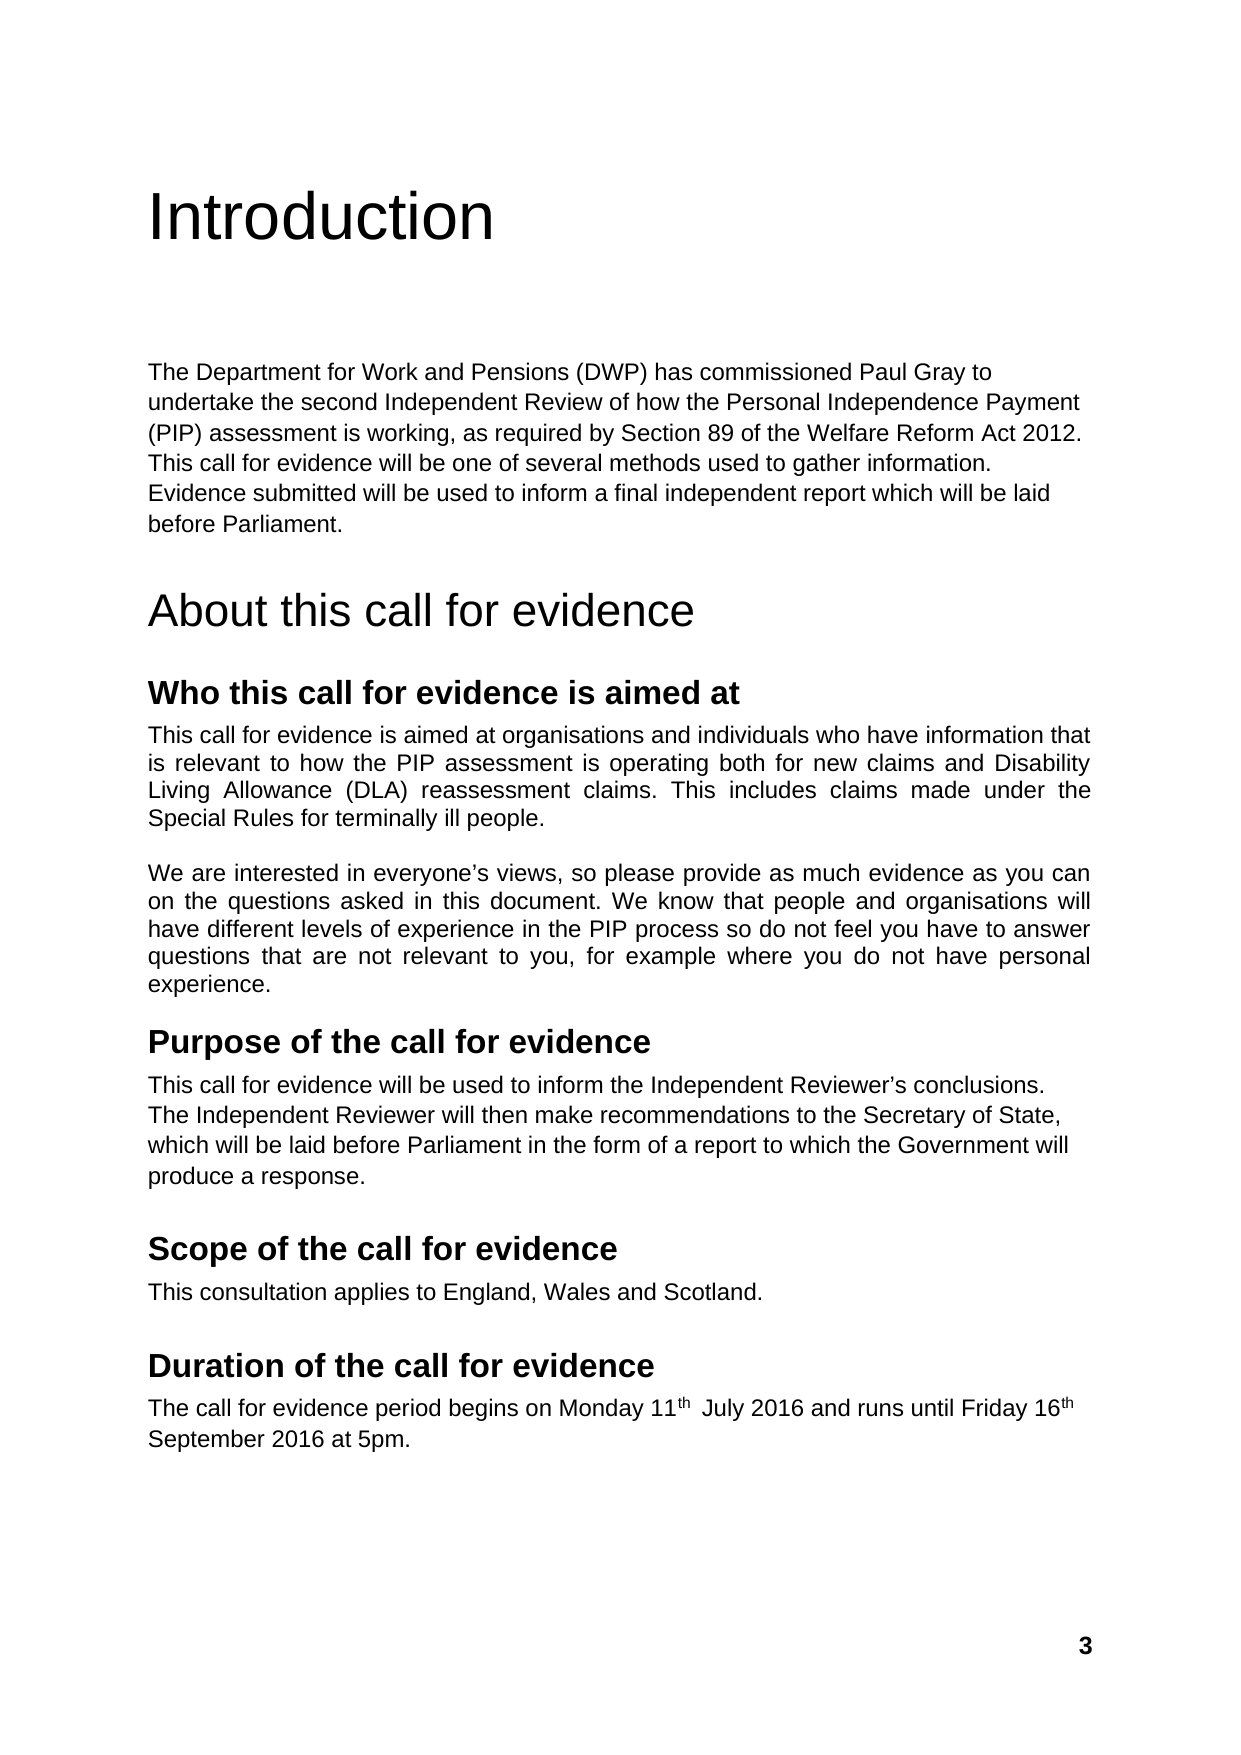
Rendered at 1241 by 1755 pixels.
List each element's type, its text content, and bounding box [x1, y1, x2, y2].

subtitle About this call for evidence [148, 584, 1093, 636]
subtitle The Department for Work and Pensions (DWP) has commissioned Paul Gray to undertake the second Independent Review of how the Personal Independence Payment (PIP) assessment is working, as required by Section 89 of the Welfare Reform Act 2012. This call for evidence will be one of several methods used to gather information. Evidence submitted will be used to inform a final independent report which will be laid before Parliament. [148, 358, 1093, 537]
subtitle Scope of the call for evidence [148, 1229, 1093, 1268]
text This call for evidence will be used to inform the Independent Reviewer’s conclusions. The Independent Reviewer will then make recommendations to the Secretary of State, which will be laid before Parliament in the form of a report to which the Government will produce a response. [148, 1071, 1093, 1189]
subtitle Introduction [148, 177, 1093, 254]
subtitle Purpose of the call for evidence [148, 1022, 1093, 1061]
text This call for evidence is aimed at organisations and individuals who have information that is relevant to how the PIP assessment is operating both for new claims and Disability Living Allowance (DLA) reassessment claims. This includes claims made under the Special Rules for terminally ill people. [148, 721, 1093, 832]
subtitle Duration of the call for evidence [148, 1346, 1093, 1384]
subtitle Who this call for evidence is aimed at [148, 673, 1093, 711]
text The call for evidence period begins on Monday 11th July 2016 and runs until Friday 16th September 2016 at 5pm. [148, 1394, 1093, 1452]
text This consultation applies to England, Wales and Scotland. [148, 1278, 1093, 1306]
text We are interested in everyone’s views, so please provide as much evidence as you can on the questions asked in this document. We know that people and organisations will have different levels of experience in the PIP process so do not feel you have to answer questions that are not relevant to you, for example where you do not have personal experience. [148, 859, 1093, 997]
